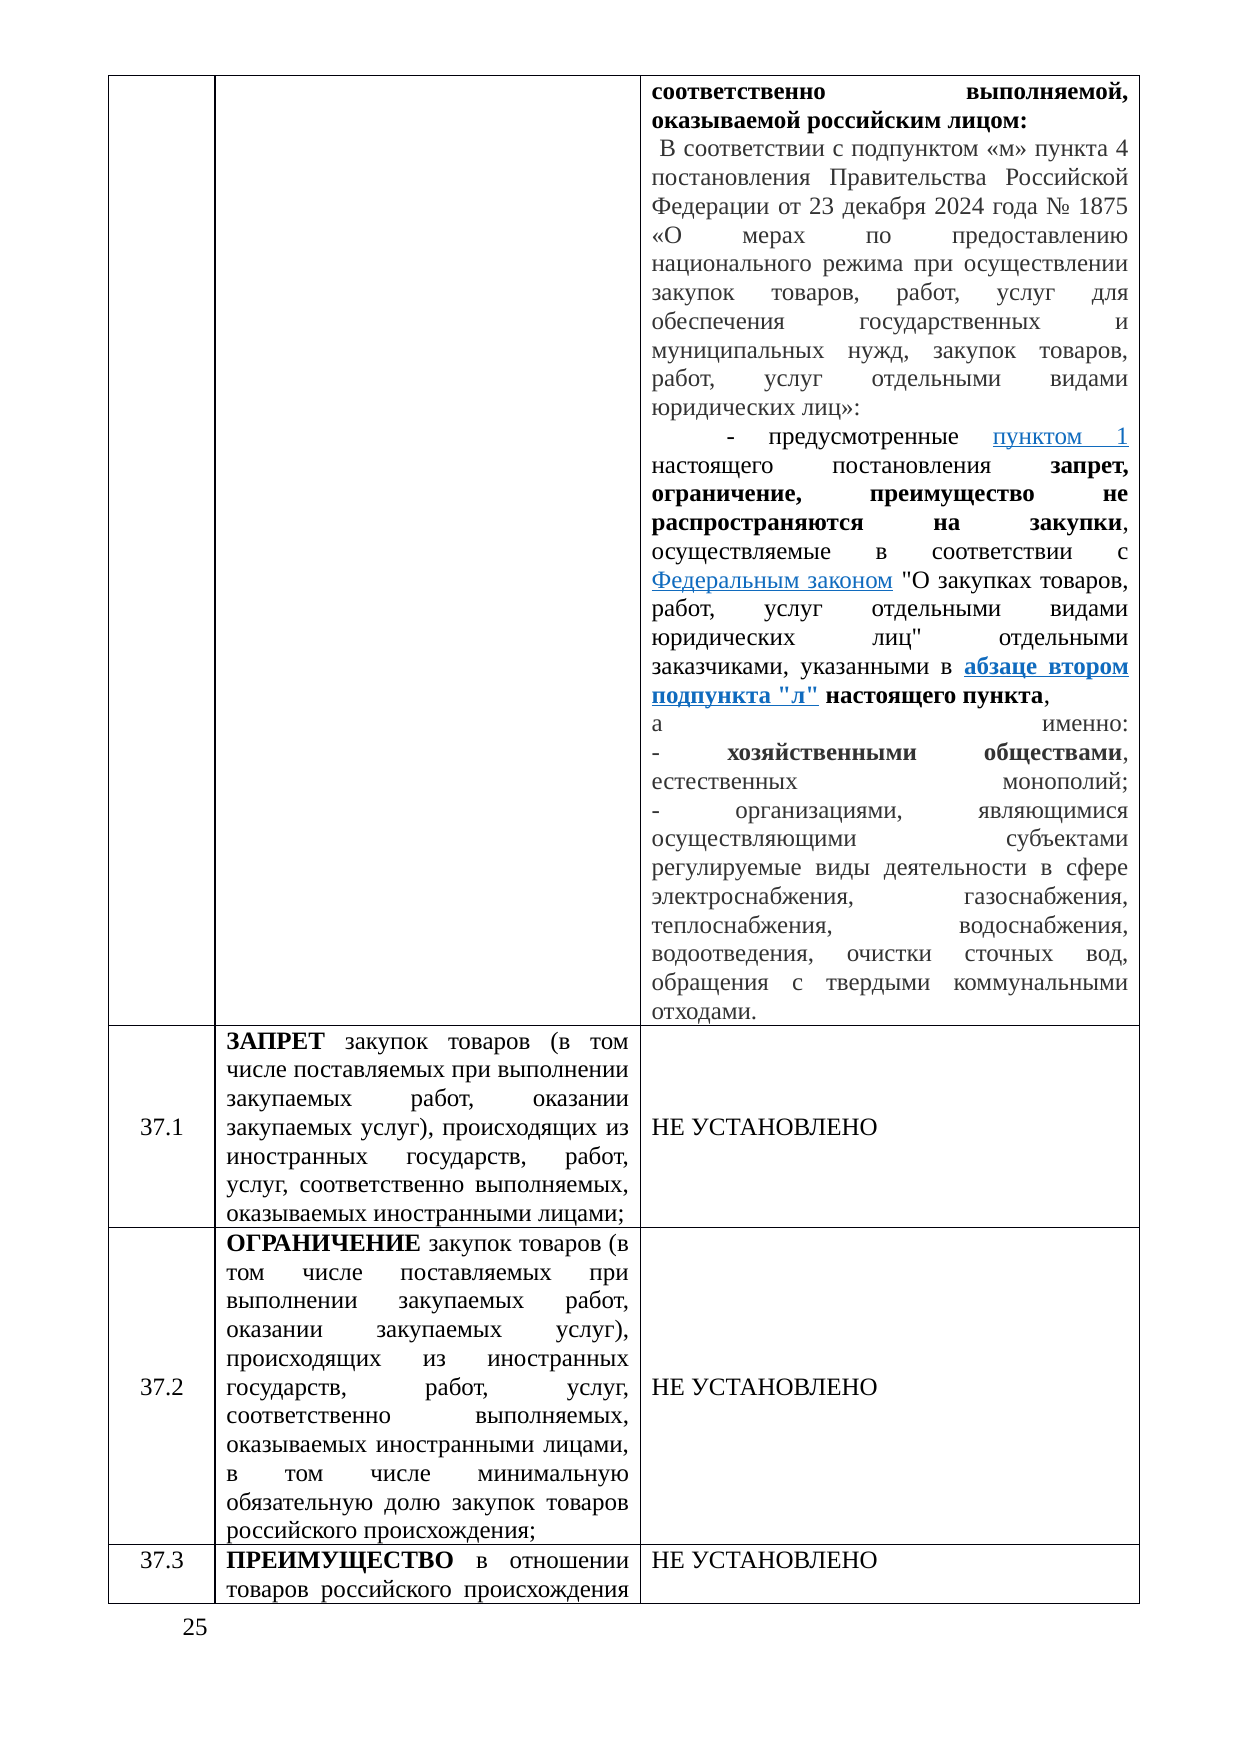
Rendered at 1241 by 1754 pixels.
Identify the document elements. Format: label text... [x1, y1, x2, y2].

table_cell [216, 76, 640, 1025]
table_cell ПРЕИМУЩЕСТВО в отношении товаров российского происхождения [216, 1545, 640, 1603]
table_cell ОГРАНИЧЕНИЕ закупок товаров (в том числе поставляемых при выполнении закупаемых работ, оказании закупаемых услуг), происходящих из иностранных государств, работ, услуг, соответственно выполняемых, оказываемых иностранными лицами, в том числе минимальную обязательную долю закупок товаров российского происхождения; [216, 1228, 640, 1544]
table_cell [109, 76, 214, 1025]
table_cell НЕ УСТАНОВЛЕНО [641, 1228, 1139, 1544]
table_cell НЕ УСТАНОВЛЕНО [641, 1545, 1139, 1603]
table_cell 37.2 [109, 1228, 214, 1544]
table_cell 37.3 [109, 1545, 214, 1603]
table_cell НЕ УСТАНОВЛЕНО [641, 1026, 1139, 1227]
table_cell ЗАПРЕТ закупок товаров (в том числе поставляемых при выполнении закупаемых работ, оказании закупаемых услуг), происходящих из иностранных государств, работ, услуг, соответственно выполняемых, оказываемых иностранными лицами; [216, 1026, 640, 1227]
table_cell соответственно выполняемой, оказываемой российским лицом: В соответствии с подпунктом «м» пункта 4 постановления Правительства Российской Федерации от 23 декабря 2024 года № 1875 «О мерах по предоставлению национального режима при осуществлении закупок товаров, работ, услуг для обеспечения государственных и муниципальных нужд, закупок товаров, работ, услуг отдельными видами юридических лиц»: - предусмотренные пунктом 1 настоящего постановления запрет, ограничение, преимущество не распространяются на закупки, осуществляемые в соответствии с Федеральным законом "О закупках товаров, работ, услуг отдельными видами юридических лиц" отдельными заказчиками, указанными в абзаце втором подпункта "л" настоящего пункта, а именно: - хозяйственными обществами, естественных монополий; - организациями, являющимися осуществляющими субъектами регулируемые виды деятельности в сфере электроснабжения, газоснабжения, теплоснабжения, водоснабжения, водоотведения, очистки сточных вод, обращения с твердыми коммунальными отходами. [641, 76, 1139, 1025]
table_cell 37.1 [109, 1026, 214, 1227]
